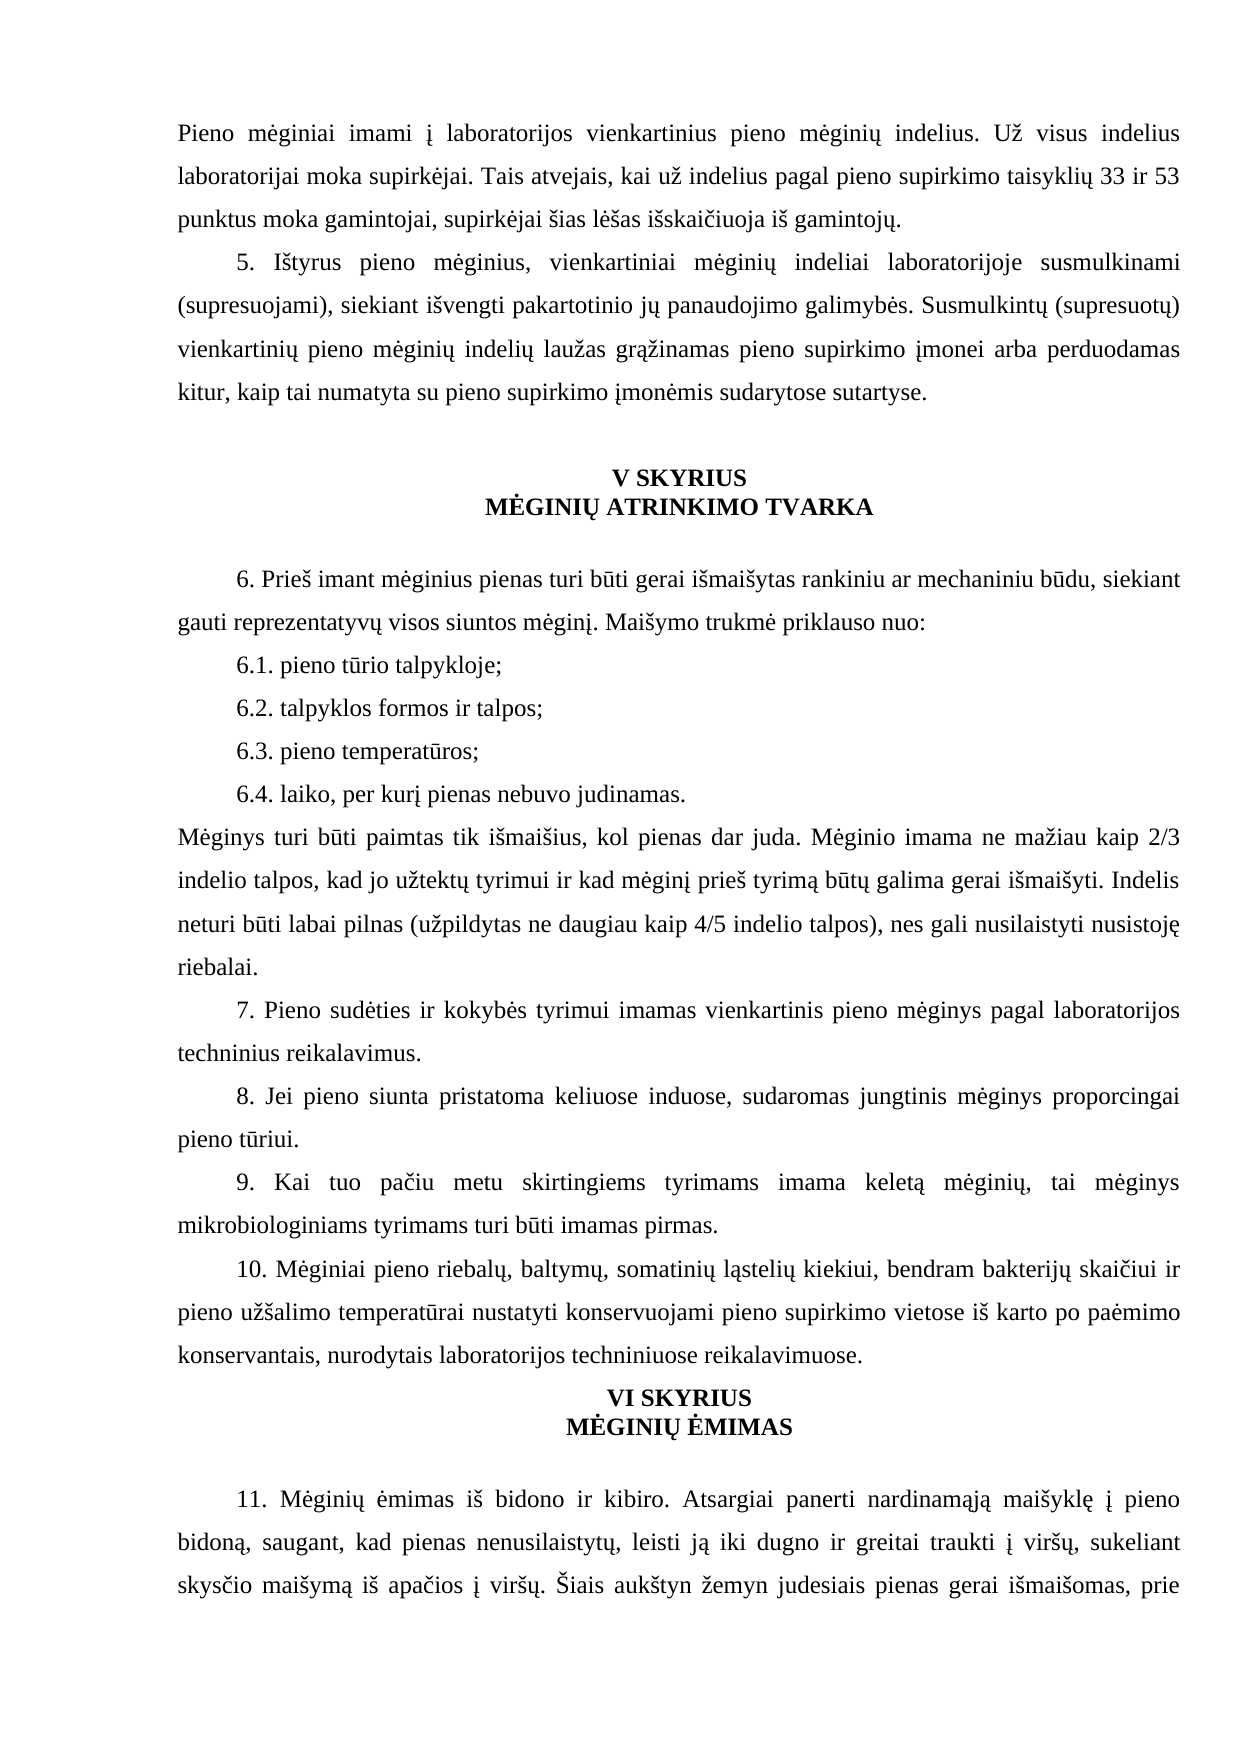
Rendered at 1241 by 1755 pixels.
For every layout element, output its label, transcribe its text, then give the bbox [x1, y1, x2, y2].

text 6. Prieš imant mėginius pienas turi būti gerai išmaišytas rankiniu ar mechaniniu būdu, siekiant gauti reprezentatyvų visos siuntos mėginį. Maišymo trukmė priklauso nuo: [177, 564, 1181, 636]
text 9. Kai tuo pačiu metu skirtingiems tyrimams imama keletą mėginių, tai mėginys mikrobiologiniams tyrimams turi būti imamas pirmas. [177, 1167, 1181, 1239]
text 7. Pieno sudėties ir kokybės tyrimui imamas vienkartinis pieno mėginys pagal laboratorijos techninius reikalavimus. [177, 995, 1181, 1067]
text MĖGINIŲ ĖMIMAS [177, 1412, 1181, 1441]
text 11. Mėginių ėmimas iš bidono ir kibiro. Atsargiai panerti nardinamąją maišyklę į pieno bidoną, saugant, kad pienas nenusilaistytų, leisti ją iki dugno ir greitai traukti į viršų, sukeliant skysčio maišymą iš apačios į viršų. Šiais aukštyn žemyn judesiais pienas gerai išmaišomas, prie [177, 1484, 1181, 1599]
text 6.2. talpyklos formos ir talpos; [177, 693, 1181, 722]
text 8. Jei pieno siunta pristatoma keliuose induose, sudaromas jungtinis mėginys proporcingai pieno tūriui. [177, 1081, 1181, 1153]
text 5. Ištyrus pieno mėginius, vienkartiniai mėginių indeliai laboratorijoje susmulkinami (supresuojami), siekiant išvengti pakartotinio jų panaudojimo galimybės. Susmulkintų (supresuotų) vienkartinių pieno mėginių indelių laužas grąžinamas pieno supirkimo įmonei arba perduodamas kitur, kaip tai numatyta su pieno supirkimo įmonėmis sudarytose sutartyse. [177, 247, 1181, 406]
text Mėginys turi būti paimtas tik išmaišius, kol pienas dar juda. Mėginio imama ne mažiau kaip 2/3 indelio talpos, kad jo užtektų tyrimui ir kad mėginį prieš tyrimą būtų galima gerai išmaišyti. Indelis neturi būti labai pilnas (užpildytas ne daugiau kaip 4/5 indelio talpos), nes gali nusilaistyti nusistoję riebalai. [177, 822, 1181, 981]
text 6.3. pieno temperatūros; [177, 736, 1181, 765]
text Pieno mėginiai imami į laboratorijos vienkartinius pieno mėginių indelius. Už visus indelius laboratorijai moka supirkėjai. Tais atvejais, kai už indelius pagal pieno supirkimo taisyklių 33 ir 53 punktus moka gamintojai, supirkėjai šias lėšas išskaičiuoja iš gamintojų. [177, 118, 1181, 233]
text 6.4. laiko, per kurį pienas nebuvo judinamas. [177, 779, 1181, 808]
text 6.1. pieno tūrio talpykloje; [177, 650, 1181, 679]
text VI SKYRIUS [177, 1383, 1181, 1412]
text V SKYRIUS [177, 463, 1181, 492]
text 10. Mėginiai pieno riebalų, baltymų, somatinių ląstelių kiekiui, bendram bakterijų skaičiui ir pieno užšalimo temperatūrai nustatyti konservuojami pieno supirkimo vietose iš karto po paėmimo konservantais, nurodytais laboratorijos techniniuose reikalavimuose. [177, 1254, 1181, 1369]
text MĖGINIŲ ATRINKIMO TVARKA [177, 492, 1181, 521]
